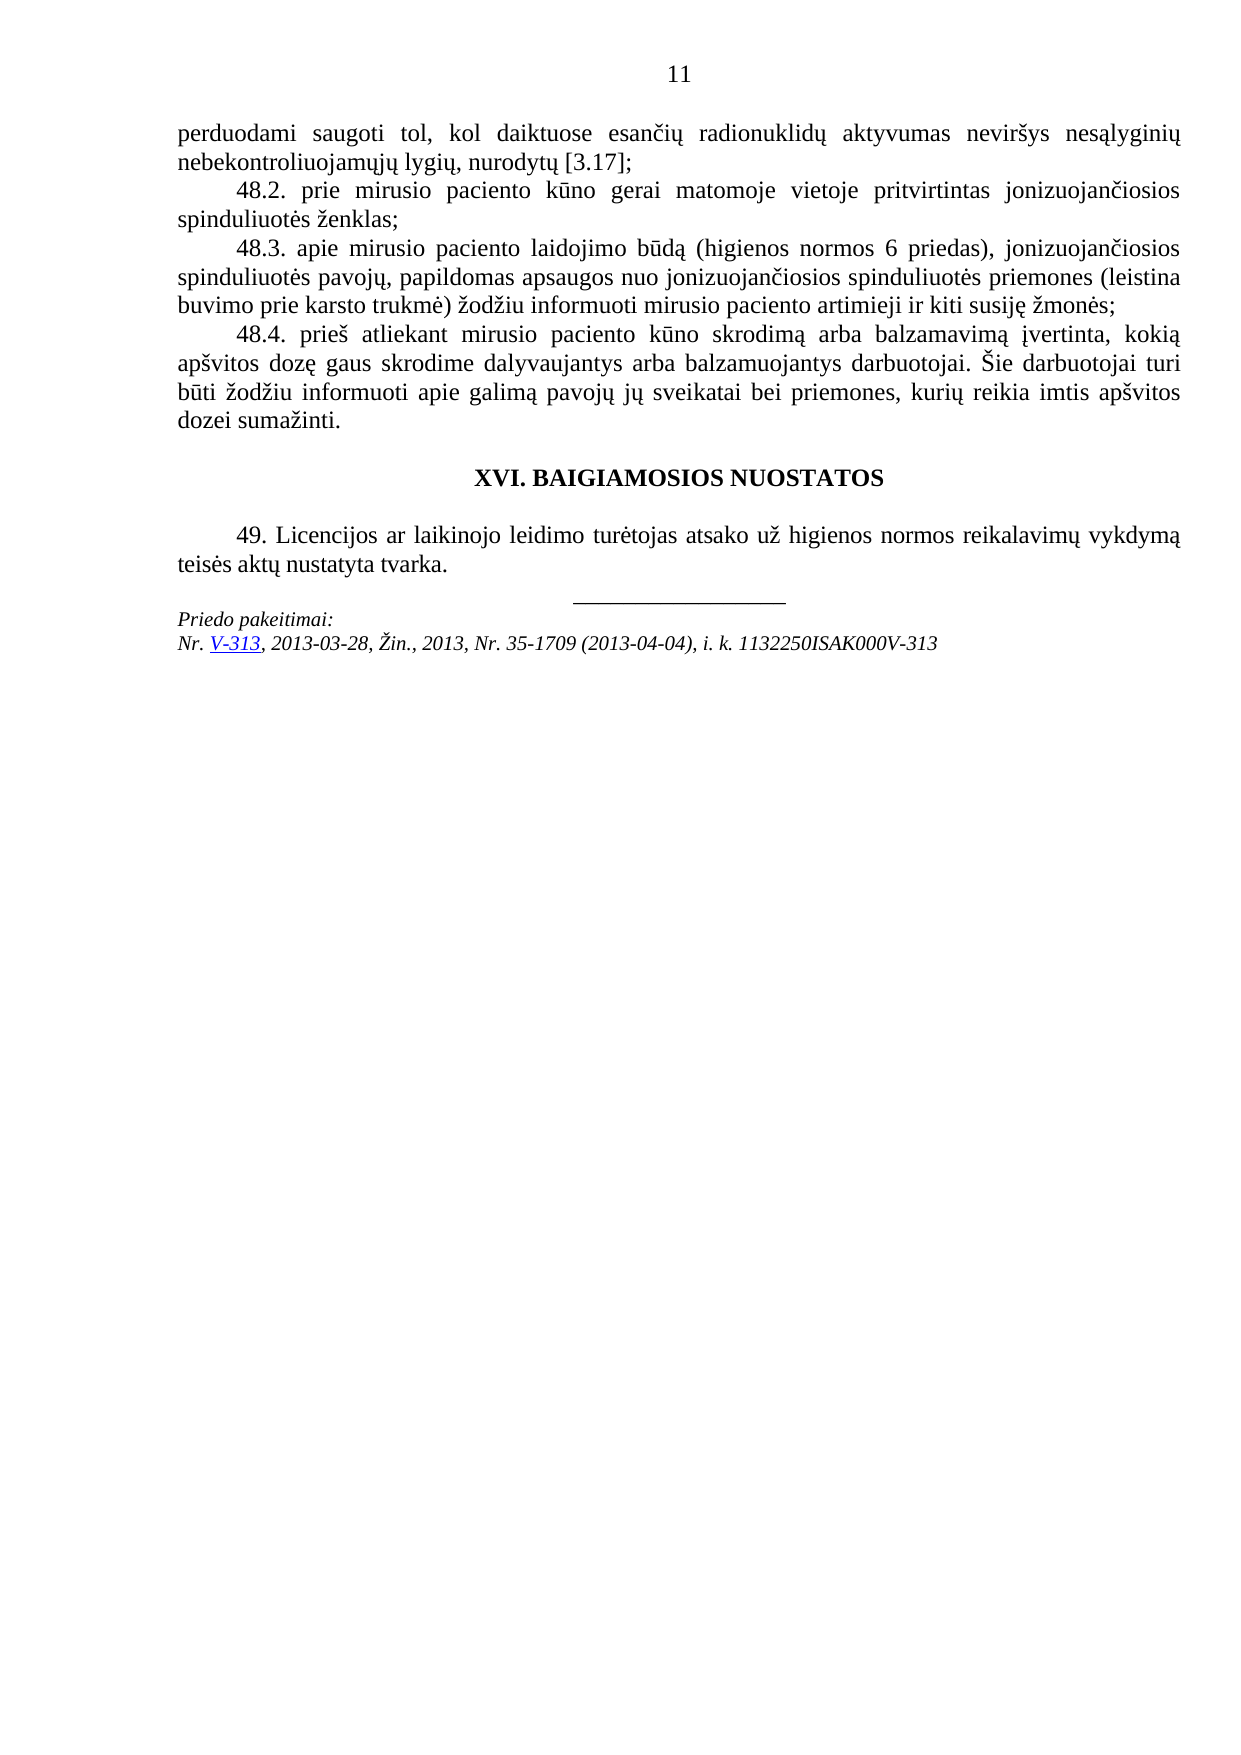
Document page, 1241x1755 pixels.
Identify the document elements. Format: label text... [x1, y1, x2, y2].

text Priedo pakeitimai: [177, 607, 1181, 631]
text 48.3. apie mirusio paciento laidojimo būdą (higienos normos 6 priedas), jonizuojančiosios spinduliuotės pavojų, papildomas apsaugos nuo jonizuojančiosios spinduliuotės priemones (leistina buvimo prie karsto trukmė) žodžiu informuoti mirusio paciento artimieji ir kiti susiję žmonės; [177, 233, 1181, 319]
text 49. Licencijos ar laikinojo leidimo turėtojas atsako už higienos normos reikalavimų vykdymą teisės aktų nustatyta tvarka. [177, 521, 1181, 578]
text 48.4. prieš atliekant mirusio paciento kūno skrodimą arba balzamavimą įvertinta, kokią apšvitos dozę gaus skrodime dalyvaujantys arba balzamuojantys darbuotojai. Šie darbuotojai turi būti žodžiu informuoti apie galimą pavojų jų sveikatai bei priemones, kurių reikia imtis apšvitos dozei sumažinti. [177, 319, 1181, 434]
text _________________ [177, 578, 1181, 607]
text 48.2. prie mirusio paciento kūno gerai matomoje vietoje pritvirtintas jonizuojančiosios spinduliuotės ženklas; [177, 176, 1181, 233]
text XVI. BAIGIAMOSIOS NUOSTATOS [177, 463, 1181, 492]
text perduodami saugoti tol, kol daiktuose esančių radionuklidų aktyvumas neviršys nesąlyginių nebekontroliuojamųjų lygių, nurodytų [3.17]; [177, 118, 1181, 176]
text Nr. V-313, 2013-03-28, Žin., 2013, Nr. 35-1709 (2013-04-04), i. k. 1132250ISAK000V-313 [177, 631, 1181, 655]
